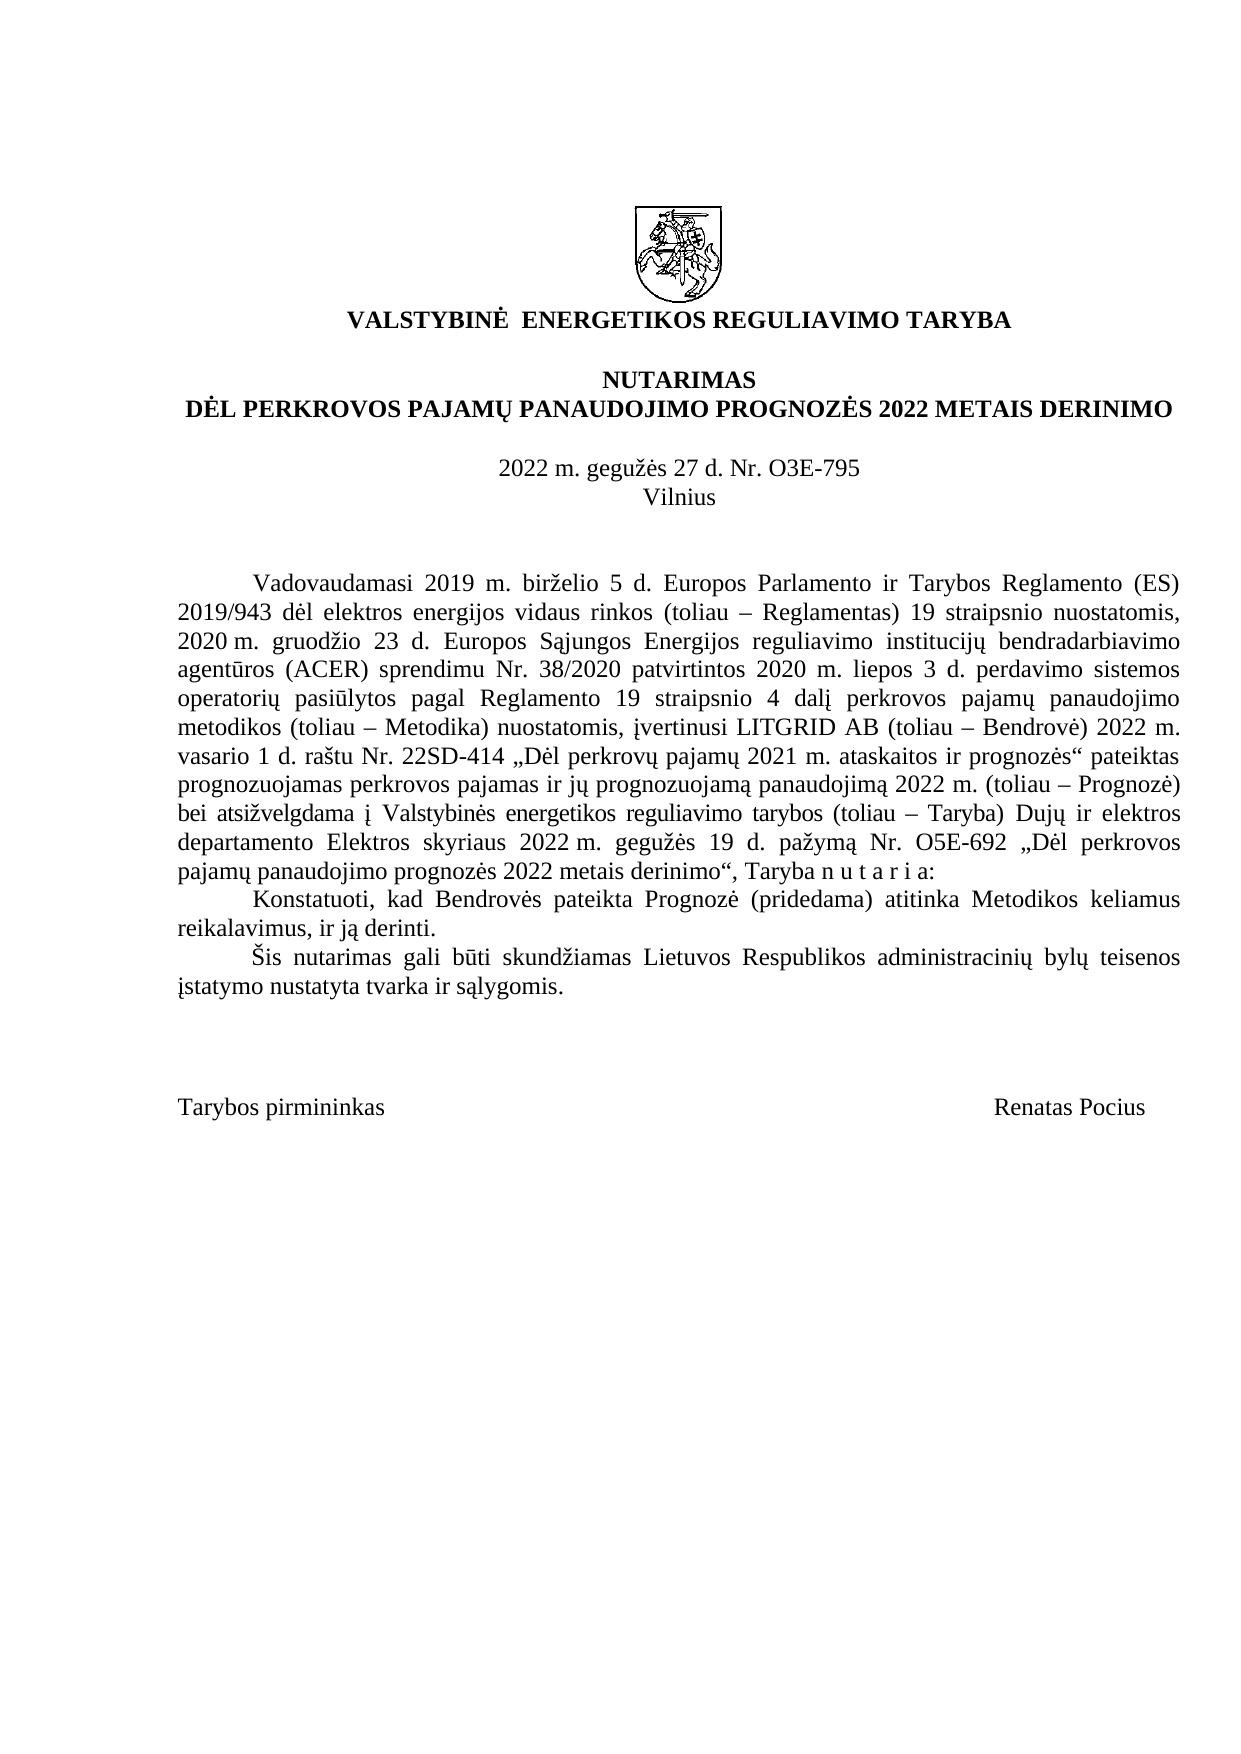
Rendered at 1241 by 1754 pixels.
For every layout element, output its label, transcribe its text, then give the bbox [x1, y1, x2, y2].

text NUTARIMAS [177, 365, 1181, 394]
text Tarybos pirmininkas Renatas Pocius [177, 1092, 1181, 1121]
text Konstatuoti, kad Bendrovės pateikta Prognozė (pridedama) atitinka Metodikos keliamus reikalavimus, ir ją derinti. [177, 884, 1181, 942]
text Vadovaudamasi 2019 m. birželio 5 d. Europos Parlamento ir Tarybos Reglamento (ES) 2019/943 dėl elektros energijos vidaus rinkos (toliau – Reglamentas) 19 straipsnio nuostatomis, 2020 m. gruodžio 23 d. Europos Sąjungos Energijos reguliavimo institucijų bendradarbiavimo agentūros (ACER) sprendimu Nr. 38/2020 patvirtintos 2020 m. liepos 3 d. perdavimo sistemos operatorių pasiūlytos pagal Reglamento 19 straipsnio 4 dalį perkrovos pajamų panaudojimo metodikos (toliau – Metodika) nuostatomis, įvertinusi LITGRID AB (toliau – Bendrovė) 2022 m. vasario 1 d. raštu Nr. 22SD-414 „Dėl perkrovų pajamų 2021 m. ataskaitos ir prognozės“ pateiktas prognozuojamas perkrovos pajamas ir jų prognozuojamą panaudojimą 2022 m. (toliau – Prognozė) bei atsižvelgdama į Valstybinės energetikos reguliavimo tarybos (toliau – Taryba) Dujų ir elektros departamento Elektros skyriaus 2022 m. gegužės 19 d. pažymą Nr. O5E-692 „Dėl perkrovos pajamų panaudojimo prognozės 2022 metais derinimo“, Taryba n u t a r i a: [177, 568, 1181, 884]
text Šis nutarimas gali būti skundžiamas Lietuvos Respublikos administracinių bylų teisenos įstatymo nustatyta tvarka ir sąlygomis. [177, 942, 1181, 999]
text DĖL PERKROVOS PAJAMŲ PANAUDOJIMO PROGNOZĖS 2022 mETAIS DERINIMO [177, 394, 1181, 423]
text vALSTYBINĖ ENERGETIKOS REGULIAVIMO TARYBA [177, 306, 1181, 334]
text 2022 m. gegužės 27 d. Nr. O3E-795 [177, 453, 1181, 482]
text Vilnius [177, 482, 1181, 511]
